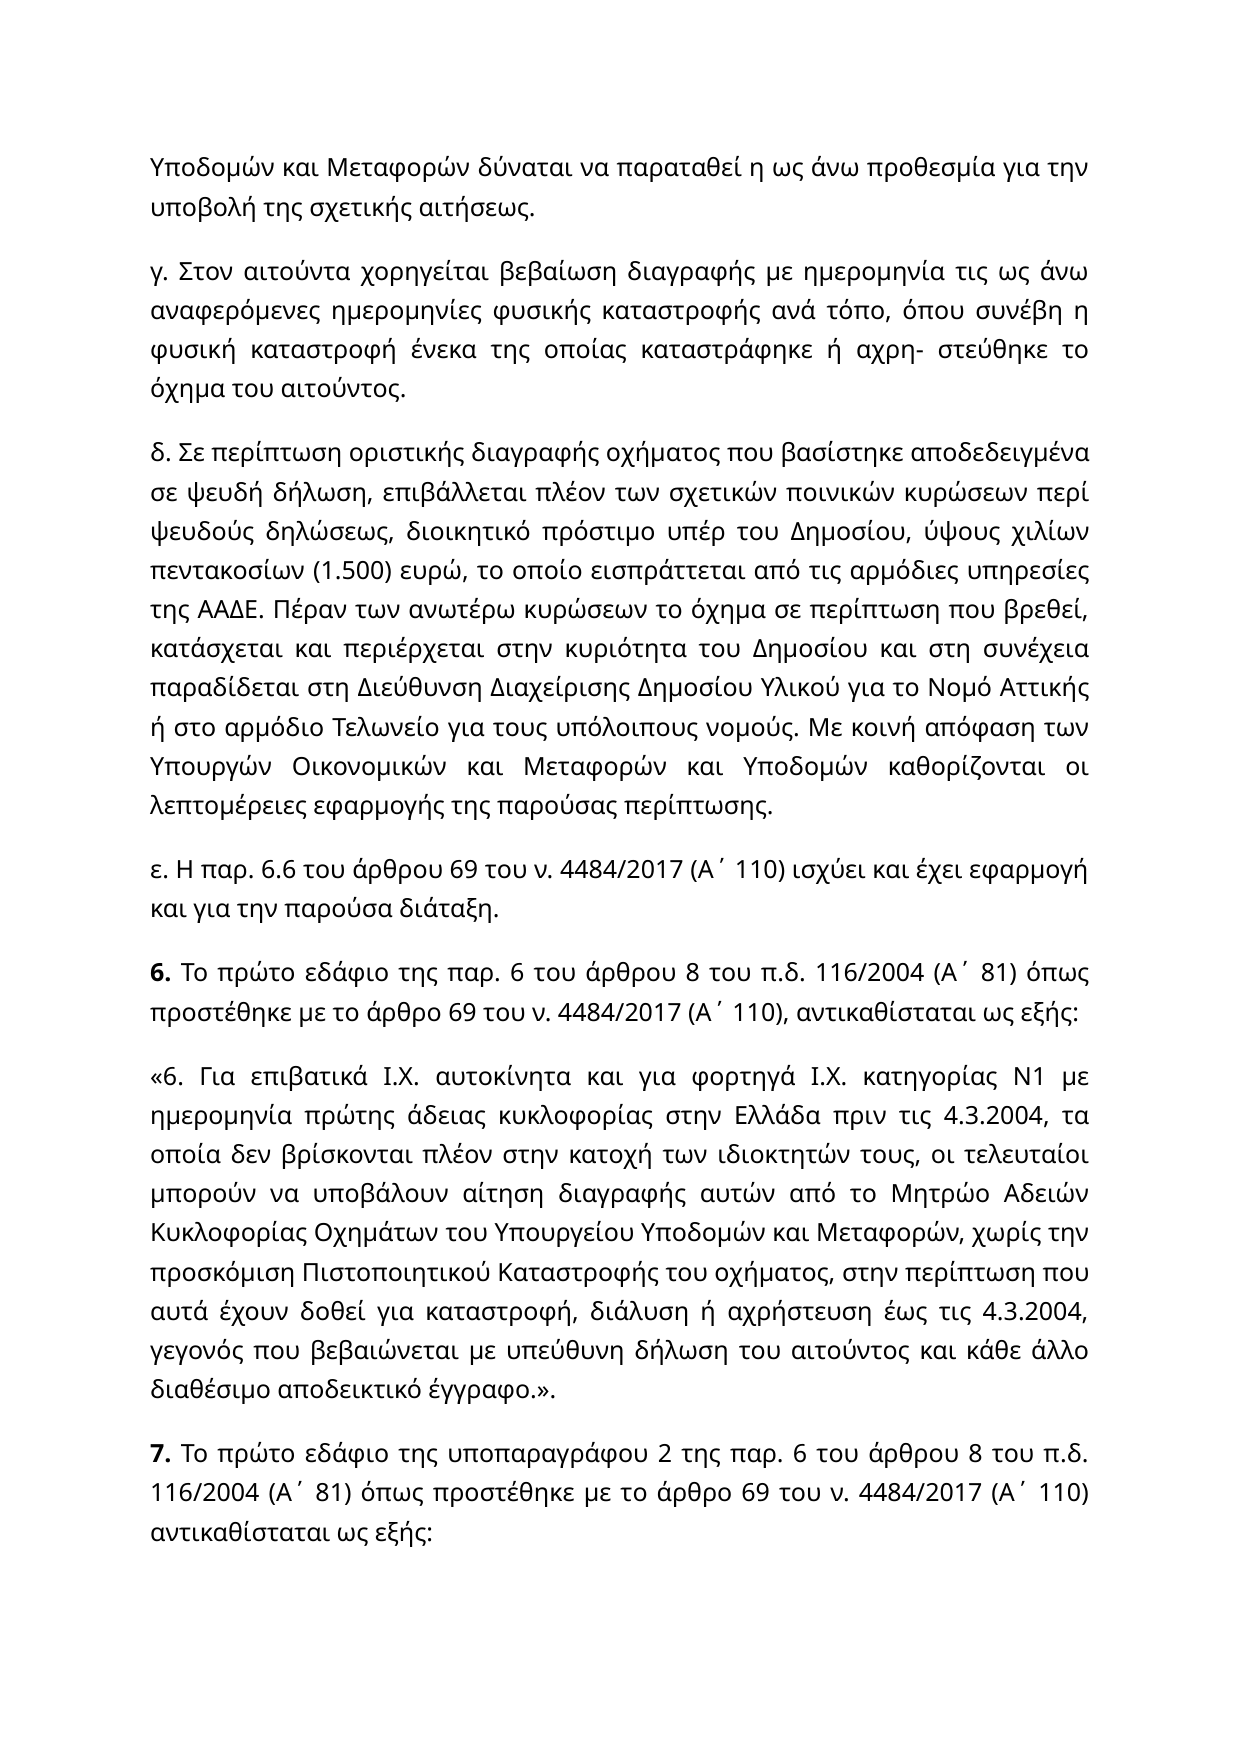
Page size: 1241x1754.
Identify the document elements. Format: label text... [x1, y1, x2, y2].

text «6. Για επιβατικά Ι.Χ. αυτοκίνητα και για φορτηγά Ι.Χ. κατηγορίας Ν1 με ημερομηνία πρώτης άδειας κυκλοφορίας στην Ελλάδα πριν τις 4.3.2004, τα οποία δεν βρίσκονται πλέον στην κατοχή των ιδιοκτητών τους, οι τελευταίοι μπορούν να υποβάλουν αίτηση διαγραφής αυτών από το Μητρώο Αδειών Κυκλοφορίας Οχημάτων του Υπουργείου Υποδομών και Μεταφορών, χωρίς την προσκόμιση Πιστοποιητικού Καταστροφής του οχήματος, στην περίπτωση που αυτά έχουν δοθεί για καταστροφή, διάλυση ή αχρήστευση έως τις 4.3.2004, γεγονός που βεβαιώνεται με υπεύθυνη δήλωση του αιτούντος και κάθε άλλο διαθέσιμο αποδεικτικό έγγραφο.». [150, 1058, 1090, 1406]
text δ. Σε περίπτωση οριστικής διαγραφής οχήματος που βασίστηκε αποδεδειγμένα σε ψευδή δήλωση, επιβάλλεται πλέον των σχετικών ποινικών κυρώσεων περί ψευδούς δηλώσεως, διοικητικό πρόστιμο υπέρ του Δημοσίου, ύψους χιλίων πεντακοσίων (1.500) ευρώ, το οποίο εισπράττεται από τις αρμόδιες υπηρεσίες της ΑΑΔΕ. Πέραν των ανωτέρω κυρώσεων το όχημα σε περίπτωση που βρεθεί, κατάσχεται και περιέρχεται στην κυριότητα του Δημοσίου και στη συνέχεια παραδίδεται στη Διεύθυνση Διαχείρισης Δημοσίου Υλικού για το Νομό Αττικής ή στο αρμόδιο Τελωνείο για τους υπόλοιπους νομούς. Με κοινή απόφαση των Υπουργών Οικονομικών και Μεταφορών και Υποδομών καθορίζονται οι λεπτομέρειες εφαρμογής της παρούσας περίπτωσης. [150, 435, 1090, 822]
text Υποδομών και Μεταφορών δύναται να παραταθεί η ως άνω προθεσμία για την υποβολή της σχετικής αιτήσεως. [150, 150, 1090, 223]
text γ. Στον αιτούντα χορηγείται βεβαίωση διαγραφής με ημερομηνία τις ως άνω αναφερόμενες ημερομηνίες φυσικής καταστροφής ανά τόπο, όπου συνέβη η φυσική καταστροφή ένεκα της οποίας καταστράφηκε ή αχρη- στεύθηκε το όχημα του αιτούντος. [150, 253, 1090, 405]
text 6. Το πρώτο εδάφιο της παρ. 6 του άρθρου 8 του π.δ. 116/2004 (Α΄ 81) όπως προστέθηκε με το άρθρο 69 του ν. 4484/2017 (Α΄ 110), αντικαθίσταται ως εξής: [150, 955, 1090, 1028]
text 7. Το πρώτο εδάφιο της υποπαραγράφου 2 της παρ. 6 του άρθρου 8 του π.δ. 116/2004 (Α΄ 81) όπως προστέθηκε με το άρθρο 69 του ν. 4484/2017 (Α΄ 110) αντικαθίσταται ως εξής: [150, 1436, 1090, 1548]
text ε. Η παρ. 6.6 του άρθρου 69 του ν. 4484/2017 (Α΄ 110) ισχύει και έχει εφαρμογή και για την παρούσα διάταξη. [150, 852, 1090, 925]
